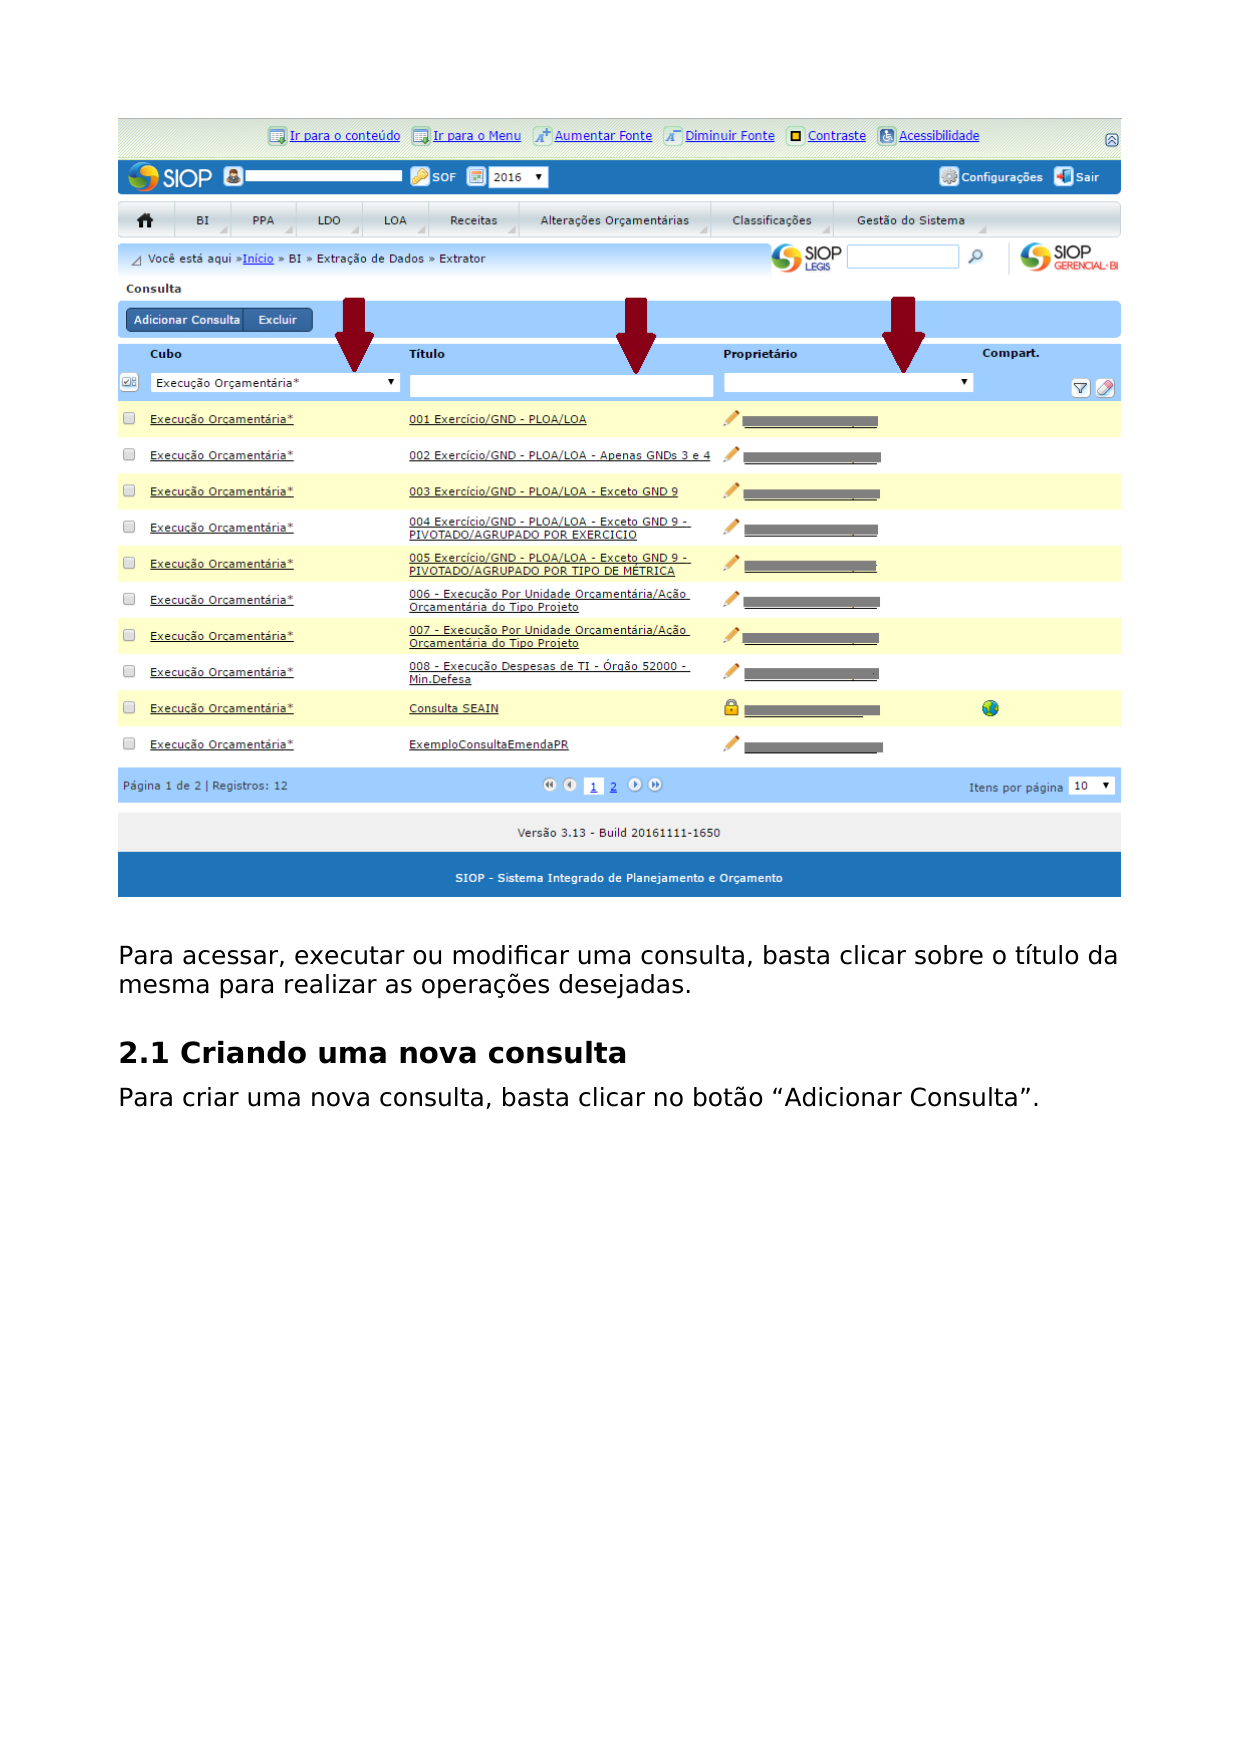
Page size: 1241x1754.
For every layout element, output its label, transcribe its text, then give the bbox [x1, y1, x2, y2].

text Para acessar, executar ou modificar uma consulta, basta clicar sobre o título da mesma para realizar as operações desejadas. [118, 941, 1122, 999]
text Para criar uma nova consulta, basta clicar no botão “Adicionar Consulta”. [118, 1083, 1122, 1112]
subtitle 2.1 Criando uma nova consulta [118, 1037, 1122, 1071]
picture [118, 118, 1123, 900]
